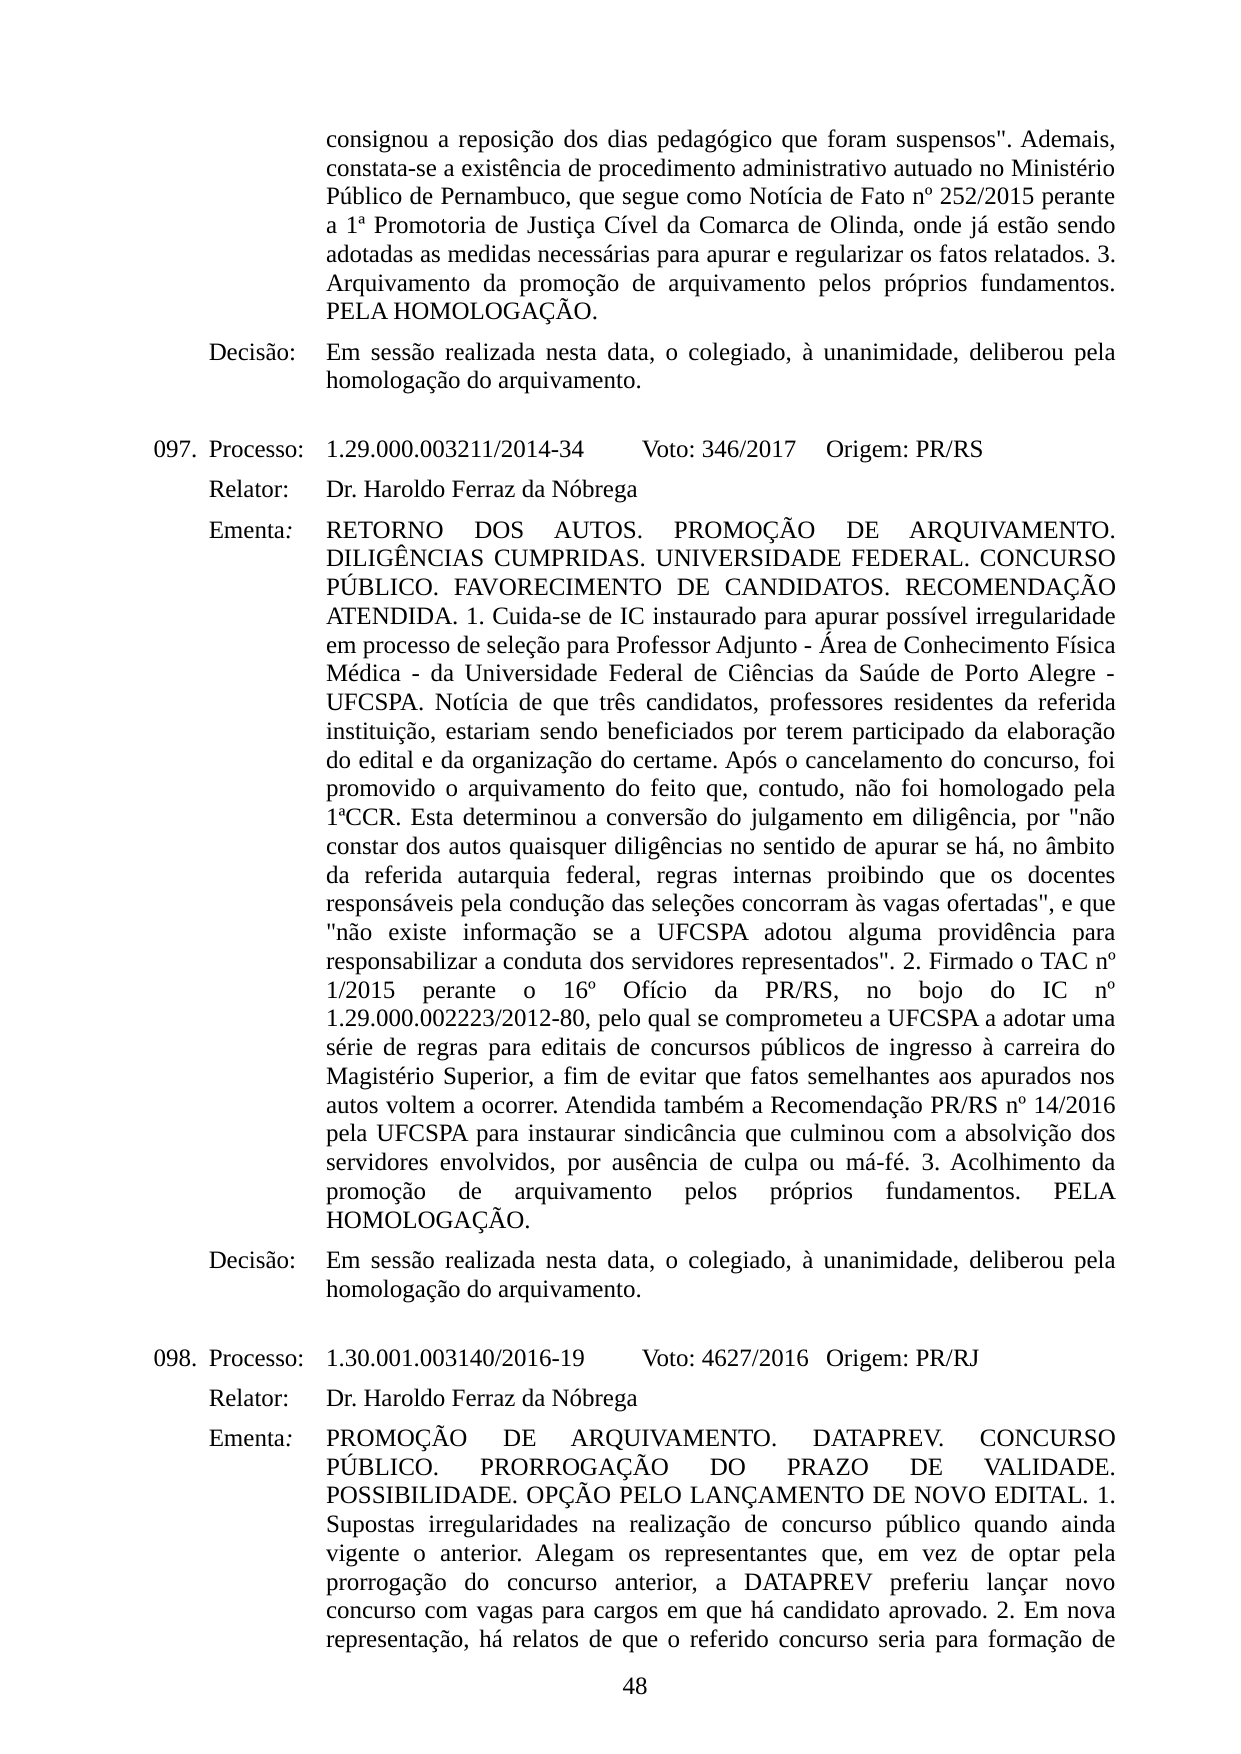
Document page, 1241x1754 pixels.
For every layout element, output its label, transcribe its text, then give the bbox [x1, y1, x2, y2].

table_cell Decisão: [203, 331, 320, 400]
table_cell consignou a reposição dos dias pedagógico que foram suspensos". Ademais, constata-se a existência de procedimento administrativo autuado no Ministério Público de Pernambuco, que segue como Notícia de Fato nº 252/2015 perante a 1ª Promotoria de Justiça Cível da Comarca de Olinda, onde já estão sendo adotadas as medidas necessárias para apurar e regularizar os fatos relatados. 3. Arquivamento da promoção de arquivamento pelos próprios fundamentos. PELA HOMOLOGAÇÃO. [320, 118, 1122, 331]
table_header Processo: [203, 1337, 320, 1377]
table_cell [148, 1377, 203, 1417]
table_cell [148, 1417, 203, 1659]
table_cell Dr. Haroldo Ferraz da Nóbrega [320, 469, 1122, 509]
table_cell [203, 118, 320, 331]
table_cell Ementa: [203, 1417, 320, 1659]
table_header Voto: 346/2017 [636, 429, 820, 469]
table_cell [148, 469, 203, 509]
table_header Processo: [203, 429, 320, 469]
table_header Origem: PR/RS [820, 429, 1122, 469]
table_header 097. [148, 429, 203, 469]
table_cell Em sessão realizada nesta data, o colegiado, à unanimidade, deliberou pela homologação do arquivamento. [320, 1239, 1122, 1308]
table_cell Relator: [203, 1377, 320, 1417]
table_cell [148, 118, 203, 331]
table_cell Dr. Haroldo Ferraz da Nóbrega [320, 1377, 1122, 1417]
table_cell Em sessão realizada nesta data, o colegiado, à unanimidade, deliberou pela homologação do arquivamento. [320, 331, 1122, 400]
table_header Voto: 4627/2016 [636, 1337, 820, 1377]
table_cell RETORNO DOS AUTOS. PROMOÇÃO DE ARQUIVAMENTO. DILIGÊNCIAS CUMPRIDAS. UNIVERSIDADE FEDERAL. CONCURSO PÚBLICO. FAVORECIMENTO DE CANDIDATOS. RECOMENDAÇÃO ATENDIDA. 1. Cuida-se de IC instaurado para apurar possível irregularidade em processo de seleção para Professor Adjunto - Área de Conhecimento Física Médica - da Universidade Federal de Ciências da Saúde de Porto Alegre - UFCSPA. Notícia de que três candidatos, professores residentes da referida instituição, estariam sendo beneficiados por terem participado da elaboração do edital e da organização do certame. Após o cancelamento do concurso, foi promovido o arquivamento do feito que, contudo, não foi homologado pela 1ªCCR. Esta determinou a conversão do julgamento em diligência, por "não constar dos autos quaisquer diligências no sentido de apurar se há, no âmbito da referida autarquia federal, regras internas proibindo que os docentes responsáveis pela condução das seleções concorram às vagas ofertadas", e que "não existe informação se a UFCSPA adotou alguma providência para responsabilizar a conduta dos servidores representados". 2. Firmado o TAC nº 1/2015 perante o 16º Ofício da PR/RS, no bojo do IC nº 1.29.000.002223/2012-80, pelo qual se comprometeu a UFCSPA a adotar uma série de regras para editais de concursos públicos de ingresso à carreira do Magistério Superior, a fim de evitar que fatos semelhantes aos apurados nos autos voltem a ocorrer. Atendida também a Recomendação PR/RS nº 14/2016 pela UFCSPA para instaurar sindicância que culminou com a absolvição dos servidores envolvidos, por ausência de culpa ou má-fé. 3. Acolhimento da promoção de arquivamento pelos próprios fundamentos. PELA HOMOLOGAÇÃO. [320, 509, 1122, 1239]
table_cell [148, 509, 203, 1239]
table_cell Decisão: [203, 1239, 320, 1308]
table_cell [148, 1239, 203, 1308]
table_cell [148, 331, 203, 400]
table_header Origem: PR/RJ [820, 1337, 1122, 1377]
table_cell Ementa: [203, 509, 320, 1239]
table_header 1.30.001.003140/2016-19 [320, 1337, 636, 1377]
table_cell Relator: [203, 469, 320, 509]
table_cell PROMOÇÃO DE ARQUIVAMENTO. DATAPREV. CONCURSO PÚBLICO. PRORROGAÇÃO DO PRAZO DE VALIDADE. POSSIBILIDADE. OPÇÃO PELO LANÇAMENTO DE NOVO EDITAL. 1. Supostas irregularidades na realização de concurso público quando ainda vigente o anterior. Alegam os representantes que, em vez de optar pela prorrogação do concurso anterior, a DATAPREV preferiu lançar novo concurso com vagas para cargos em que há candidato aprovado. 2. Em nova representação, há relatos de que o referido concurso seria para formação de [320, 1417, 1122, 1659]
table_header 098. [148, 1337, 203, 1377]
table_header 1.29.000.003211/2014-34 [320, 429, 636, 469]
